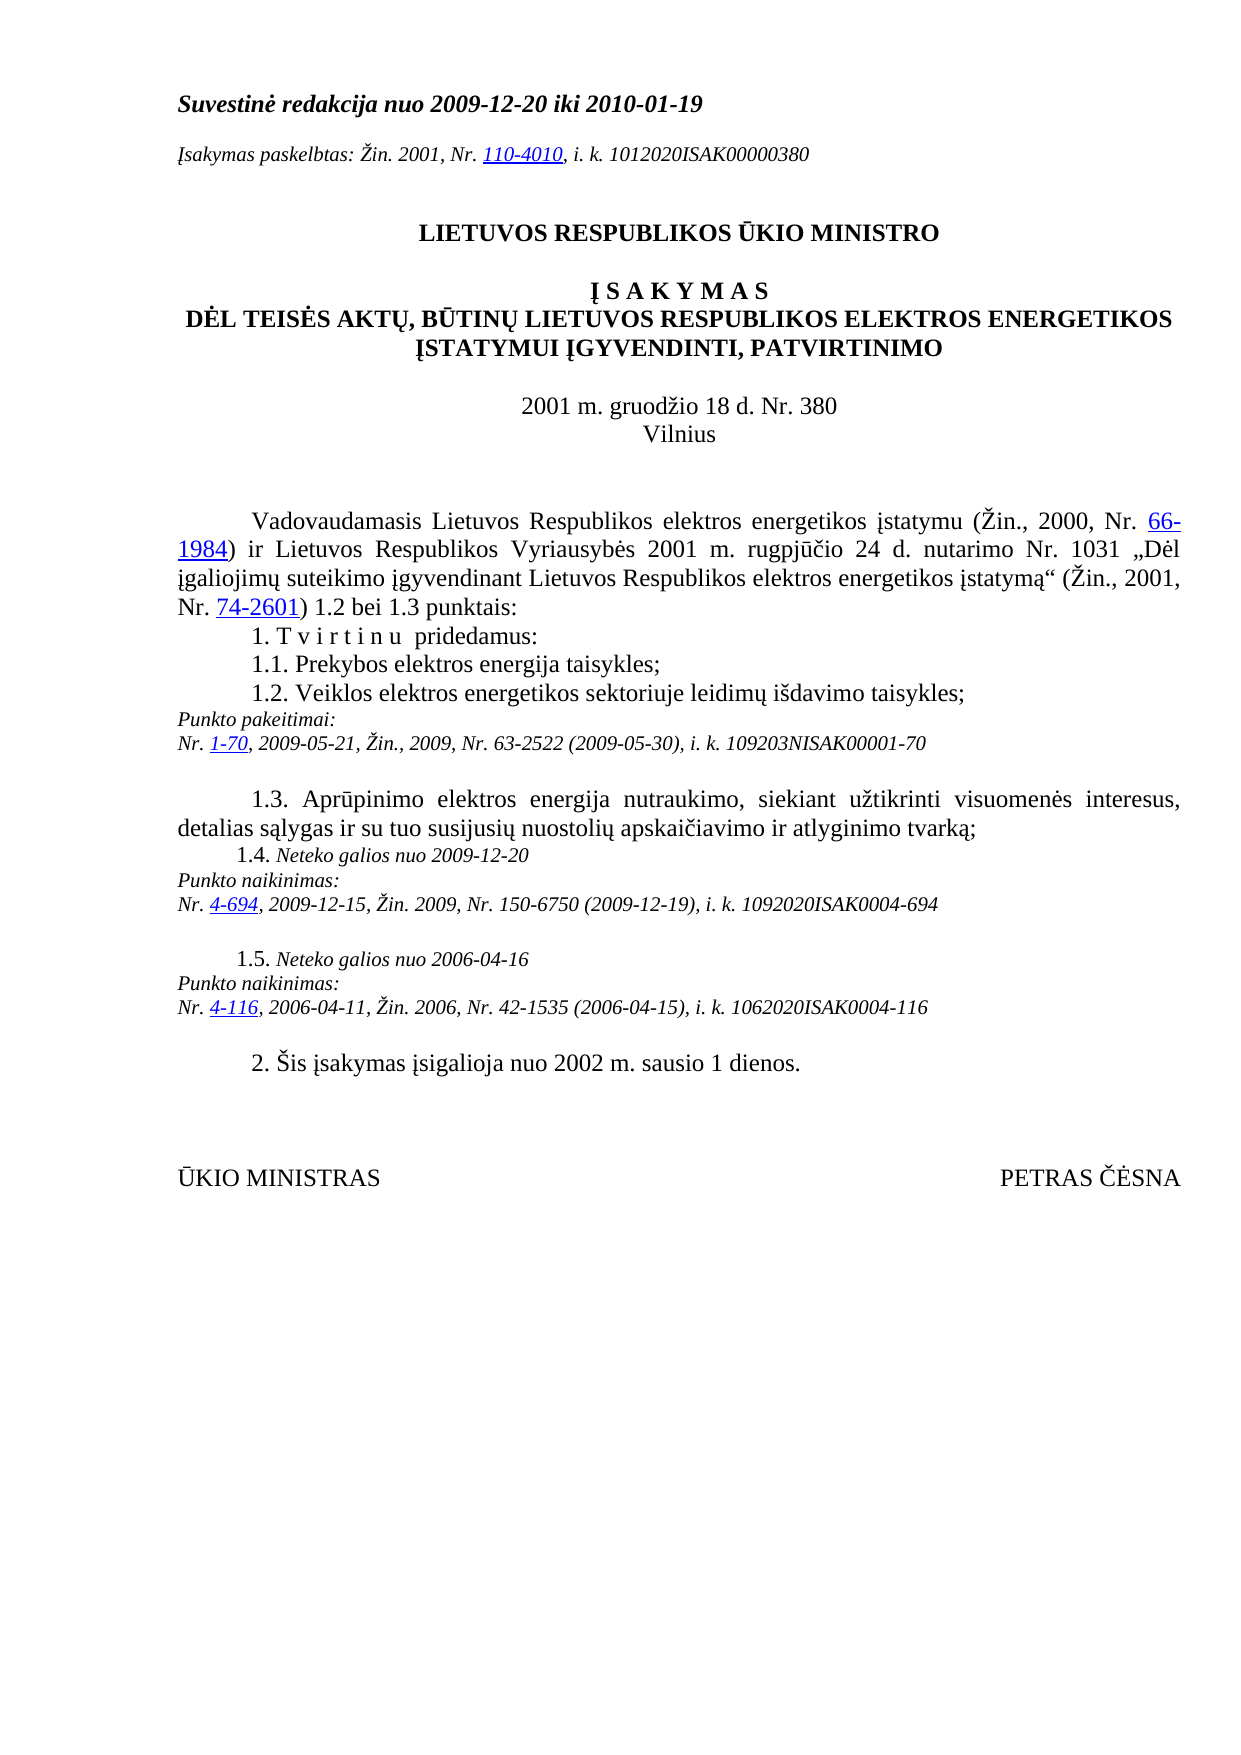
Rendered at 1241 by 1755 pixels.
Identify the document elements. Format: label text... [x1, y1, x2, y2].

text Punkto naikinimas: [177, 971, 1181, 995]
text 1.2. Veiklos elektros energetikos sektoriuje leidimų išdavimo taisykles; [177, 678, 1181, 707]
text Į S A K Y M A S [177, 276, 1181, 304]
text ŪKIO MINISTRAS PETRAS ČĖSNA [177, 1163, 1181, 1192]
text 1. Tvirtinu pridedamus: [177, 621, 1181, 649]
text DĖL TEISĖS AKTŲ, BŪTINŲ LIETUVOS RESPUBLIKOS ELEKTROS ENERGETIKOS ĮSTATYMUI ĮGYVENDINTI, PATVIRTINIMO [177, 304, 1181, 362]
text Įsakymas paskelbtas: Žin. 2001, Nr. 110-4010, i. k. 1012020ISAK00000380 [177, 141, 1181, 166]
text 1.4. Neteko galios nuo 2009-12-20 [177, 841, 1181, 868]
text Punkto naikinimas: [177, 868, 1181, 892]
text 1.5. Neteko galios nuo 2006-04-16 [177, 945, 1181, 971]
text Nr. 4-116, 2006-04-11, Žin. 2006, Nr. 42-1535 (2006-04-15), i. k. 1062020ISAK0004-116 [177, 995, 1181, 1019]
text Vilnius [177, 419, 1181, 448]
text 2001 m. gruodžio 18 d. Nr. 380 [177, 391, 1181, 419]
text Vadovaudamasis Lietuvos Respublikos elektros energetikos įstatymu (Žin., 2000, Nr. 66-1984) ir Lietuvos Respublikos Vyriausybės 2001 m. rugpjūčio 24 d. nutarimo Nr. 1031 „Dėl įgaliojimų suteikimo įgyvendinant Lietuvos Respublikos elektros energetikos įstatymą“ (Žin., 2001, Nr. 74-2601) 1.2 bei 1.3 punktais: [177, 506, 1181, 621]
text Punkto pakeitimai: [177, 707, 1181, 731]
text Suvestinė redakcija nuo 2009-12-20 iki 2010-01-19 [177, 89, 1181, 117]
text 2. Šis įsakymas įsigalioja nuo 2002 m. sausio 1 dienos. [177, 1048, 1181, 1077]
text LIETUVOS RESPUBLIKOS ŪKIO MINISTRO [177, 218, 1181, 247]
text Nr. 1-70, 2009-05-21, Žin., 2009, Nr. 63-2522 (2009-05-30), i. k. 109203NISAK00001-70 [177, 731, 1181, 755]
text Nr. 4-694, 2009-12-15, Žin. 2009, Nr. 150-6750 (2009-12-19), i. k. 1092020ISAK0004-694 [177, 892, 1181, 916]
text 1.1. Prekybos elektros energija taisykles; [177, 649, 1181, 678]
text 1.3. Aprūpinimo elektros energija nutraukimo, siekiant užtikrinti visuomenės interesus, detalias sąlygas ir su tuo susijusių nuostolių apskaičiavimo ir atlyginimo tvarką; [177, 784, 1181, 841]
